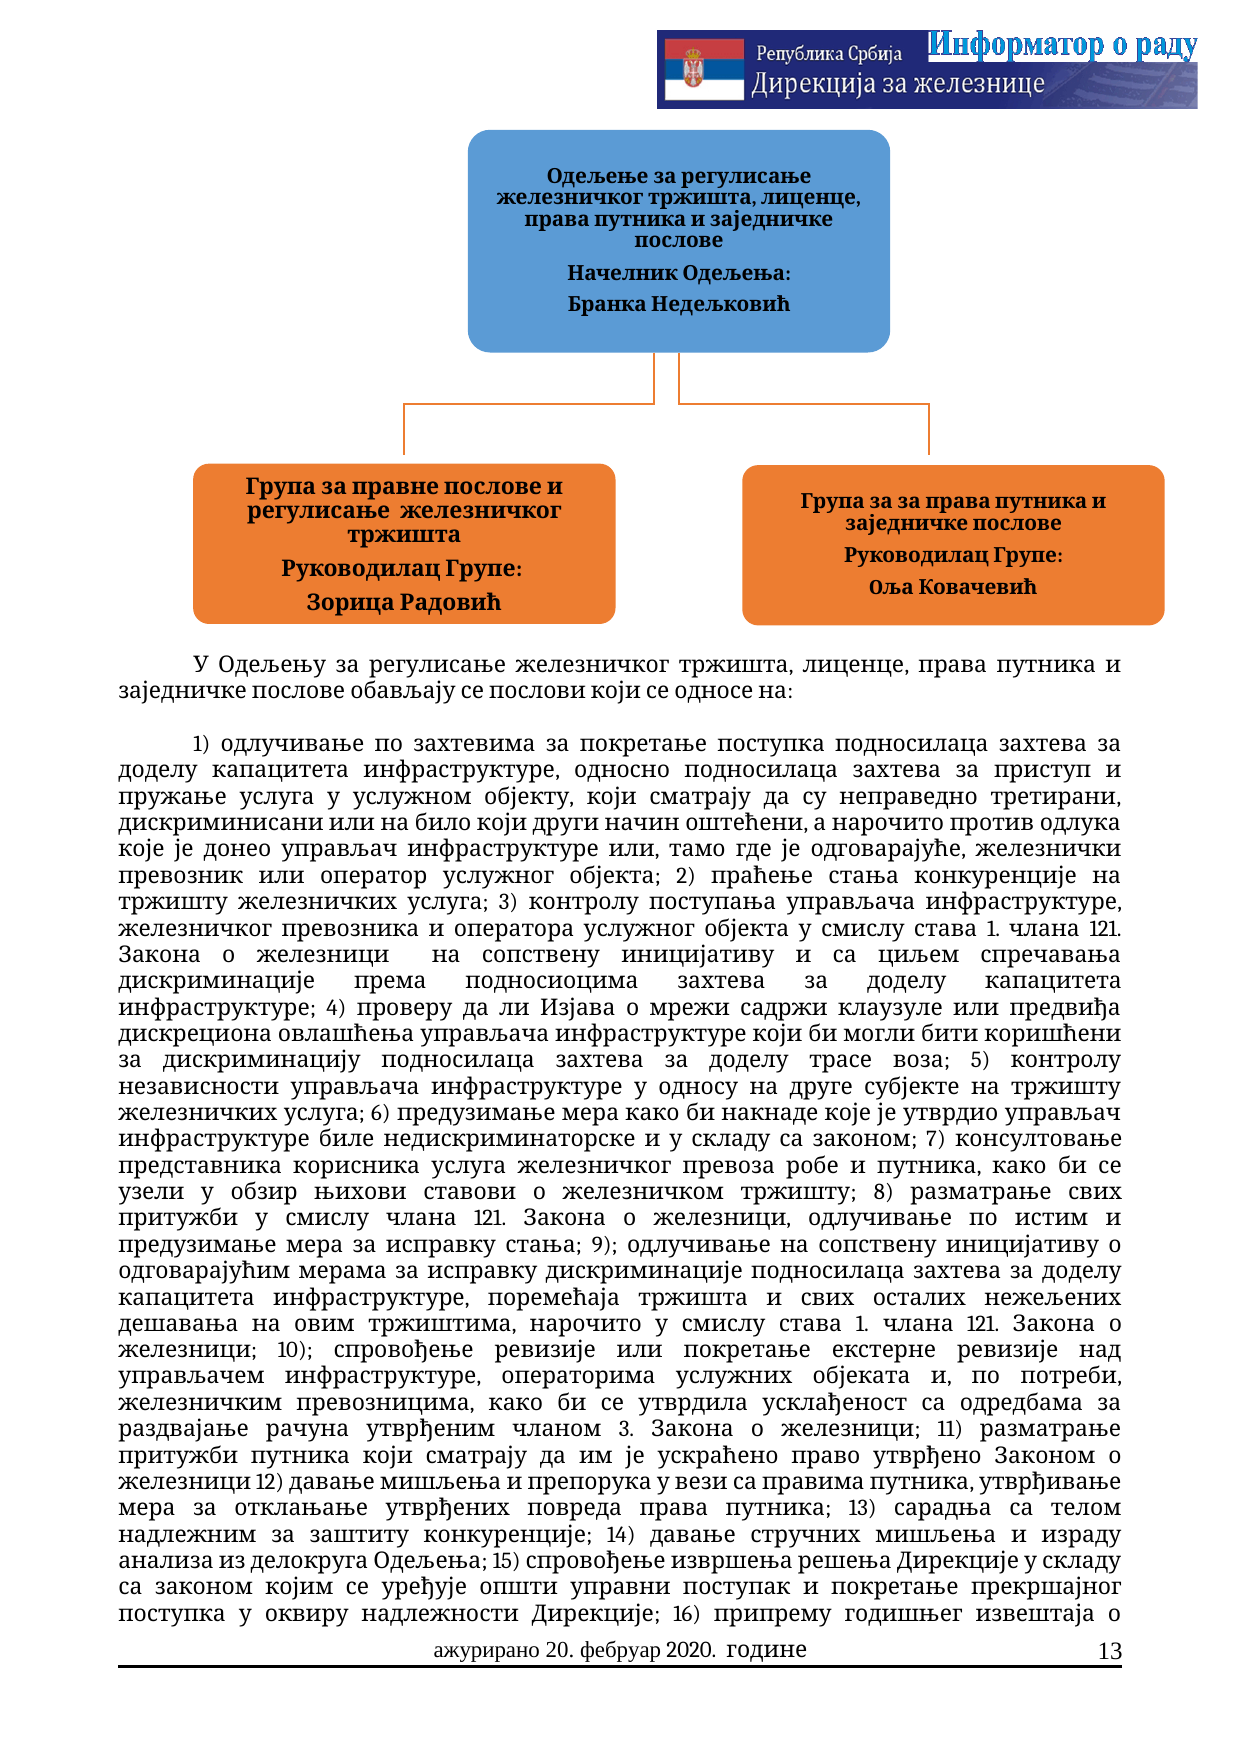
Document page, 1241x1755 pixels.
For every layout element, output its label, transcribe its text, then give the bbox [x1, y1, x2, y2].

text 1) одлучивање по захтевима за покретање поступка подносилаца захтева за доделу капацитета инфраструктуре, односно подносилаца захтева за приступ и пружање услуга у услужном објекту, који сматрају да су неправедно третирани, дискриминисани или на било који други начин оштећени, а нарочито против одлука које је донео управљач инфраструктуре или, тамо где је одговарајуће, железнички превозник или оператор услужног објекта; 2) праћење стања конкуренције на тржишту железничких услуга; 3) контролу поступања управљача инфраструктуре, железничког превозника и оператора услужног објекта у смислу става 1. члана 121. Закона о железници на сопствену иницијативу и са циљем спречавања дискриминације према подносиоцима захтева за доделу капацитета инфраструктуре; 4) проверу да ли Изјава о мрежи садржи клаузуле или предвиђа дискрециона овлашћења управљача инфраструктуре који би могли бити коришћени за дискриминацију подносилаца захтева за доделу трасе воза; 5) контролу независности управљача инфраструктуре у односу на друге субјекте на тржишту железничких услуга; 6) предузимање мера како би накнаде које је утврдио управљач инфраструктуре биле недискриминаторске и у складу са законом; 7) консултовање представника корисника услуга железничког превоза робе и путника, како би се узели у обзир њихови ставови о железничком тржишту; 8) разматрање свих притужби у смислу члана 121. Закона о железници, одлучивање по истим и предузимање мера за исправку стања; 9); одлучивање на сопствену иницијативу о одговарајућим мерама за исправку дискриминације подносилаца захтева за доделу капацитета инфраструктуре, поремећаја тржишта и свих осталих нежељених дешавања на овим тржиштима, нарочито у смислу става 1. члана 121. Закона о железници; 10); спровођење ревизије или покретање екстерне ревизије над управљачем инфраструктуре, операторима услужних објеката и, по потреби, железничким превозницима, како би се утврдила усклађеност са одредбама за раздвајање рачуна утврђеним чланом 3. Закона о железници; 11) разматрање притужби путника који сматрају да им је ускраћено право утврђено Законом о железници 12) давање мишљења и препорука у вези са правима путника, утврђивање мера за отклањање утврђених повреда права путника; 13) сарадња са телом надлежним за заштиту конкуренције; 14) давање стручних мишљења и израду анализа из делокруга Одељења; 15) спровођење извршења решења Дирекције у складу са законом којим се уређује општи управни поступак и покретање прекршајног поступка у оквиру надлежности Дирекције; 16) припрему годишњег извештаја о [118, 731, 1122, 1627]
text У Одељењу за регулисање железничког тржишта, лиценце, права путника и заједничке послове обављају се послови који се односе на: [118, 652, 1122, 704]
